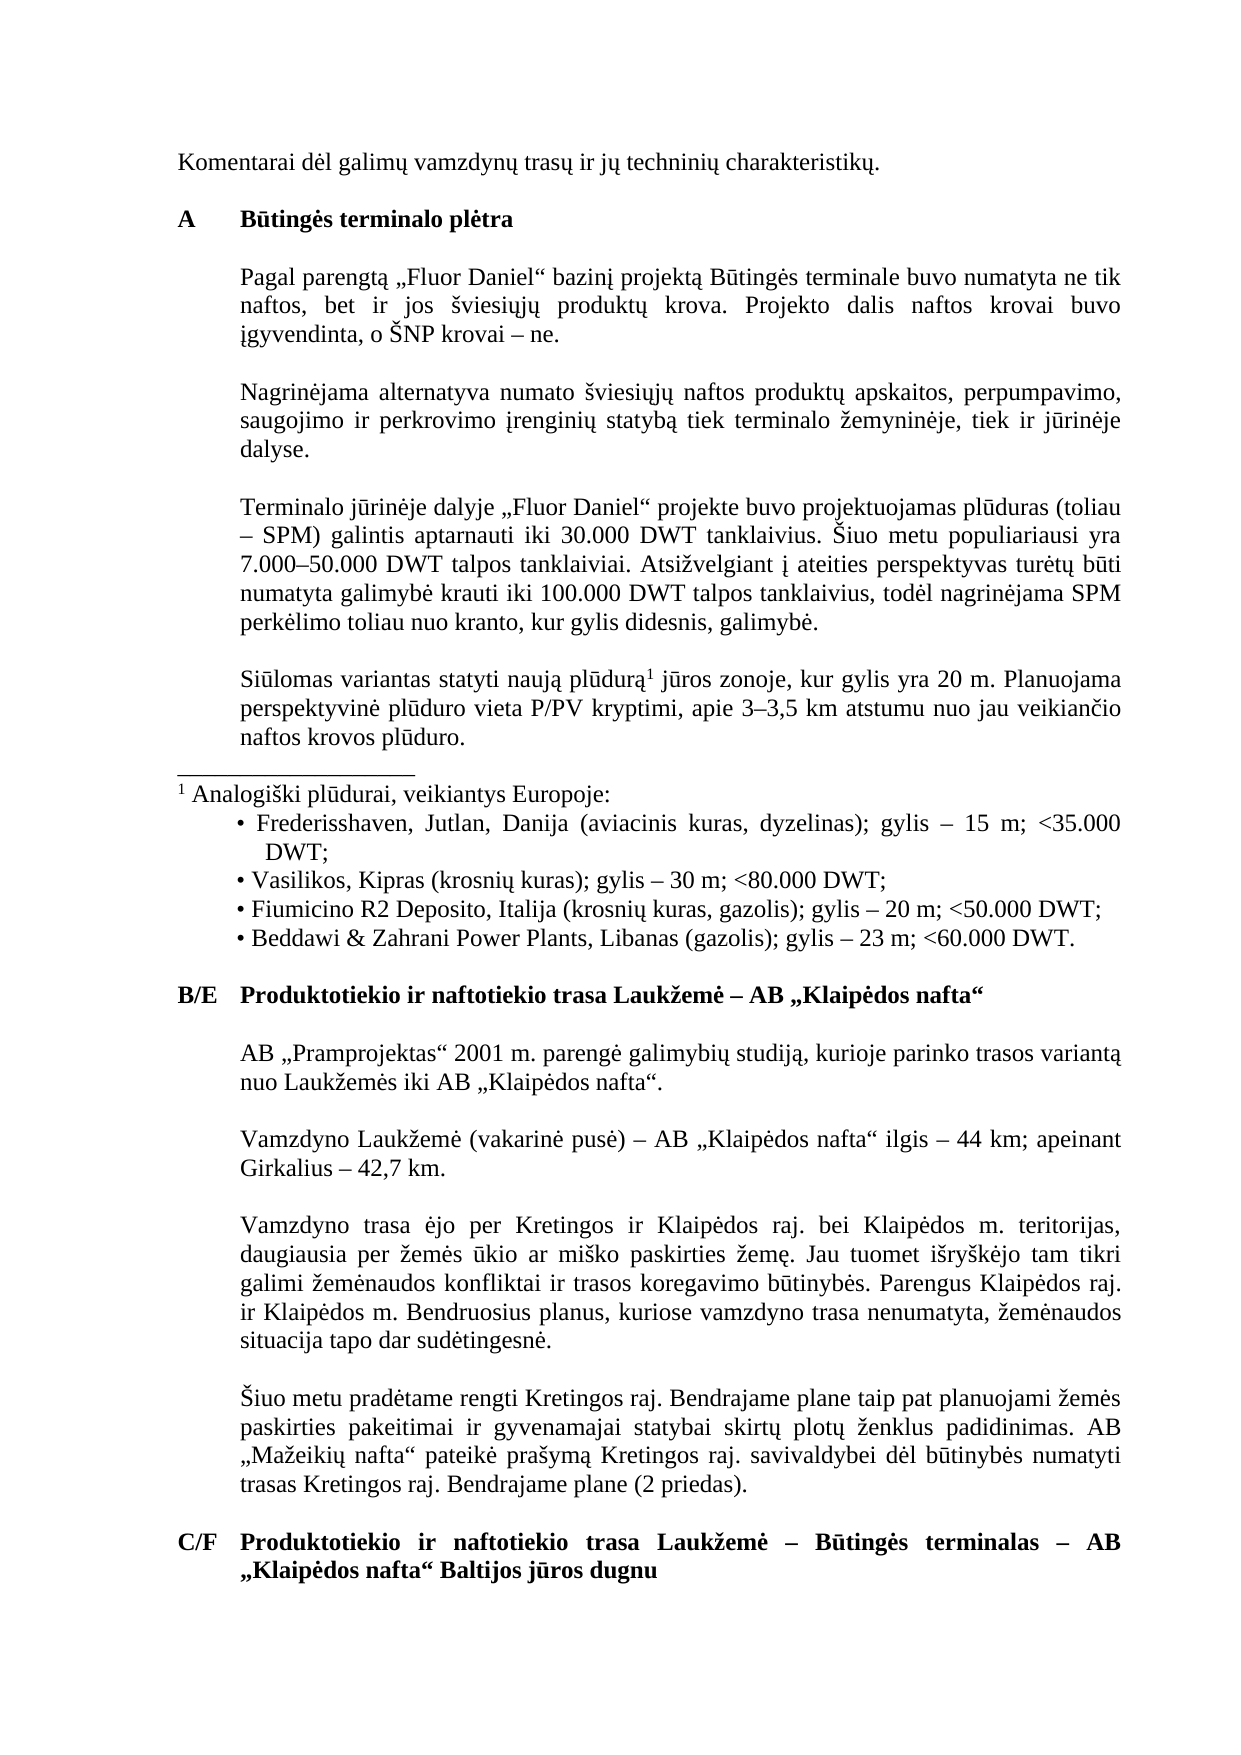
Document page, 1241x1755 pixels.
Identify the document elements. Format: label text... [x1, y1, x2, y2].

text Vamzdyno Laukžemė (vakarinė pusė) – AB „Klaipėdos nafta“ ilgis – 44 km; apeinant Girkalius – 42,7 km. [240, 1124, 1122, 1182]
text B/E Produktotiekio ir naftotiekio trasa Laukžemė – AB „Klaipėdos nafta“ [177, 981, 1122, 1009]
text ___________________ [177, 751, 1122, 779]
text 1 Analogiški plūdurai, veikiantys Europoje: [177, 779, 1122, 808]
text Vamzdyno trasa ėjo per Kretingos ir Klaipėdos raj. bei Klaipėdos m. teritorijas, daugiausia per žemės ūkio ar miško paskirties žemę. Jau tuomet išryškėjo tam tikri galimi žemėnaudos konfliktai ir trasos koregavimo būtinybės. Parengus Klaipėdos raj. ir Klaipėdos m. Bendruosius planus, kuriose vamzdyno trasa nenumatyta, žemėnaudos situacija tapo dar sudėtingesnė. [240, 1211, 1122, 1354]
text Nagrinėjama alternatyva numato šviesiųjų naftos produktų apskaitos, perpumpavimo, saugojimo ir perkrovimo įrenginių statybą tiek terminalo žemyninėje, tiek ir jūrinėje dalyse. [240, 377, 1122, 463]
text Komentarai dėl galimų vamzdynų trasų ir jų techninių charakteristikų. [177, 147, 1122, 176]
text AB „Pramprojektas“ 2001 m. parengė galimybių studiją, kurioje parinko trasos variantą nuo Laukžemės iki AB „Klaipėdos nafta“. [240, 1038, 1122, 1096]
text Terminalo jūrinėje dalyje „Fluor Daniel“ projekte buvo projektuojamas plūduras (toliau – SPM) galintis aptarnauti iki 30.000 DWT tanklaivius. Šiuo metu populiariausi yra 7.000–50.000 DWT talpos tanklaiviai. Atsižvelgiant į ateities perspektyvas turėtų būti numatyta galimybė krauti iki 100.000 DWT talpos tanklaivius, todėl nagrinėjama SPM perkėlimo toliau nuo kranto, kur gylis didesnis, galimybė. [240, 492, 1122, 636]
text A Būtingės terminalo plėtra [177, 204, 1122, 233]
text Siūlomas variantas statyti naują plūdurą1 jūros zonoje, kur gylis yra 20 m. Planuojama perspektyvinė plūduro vieta P/PV kryptimi, apie 3–3,5 km atstumu nuo jau veikiančio naftos krovos plūduro. [240, 664, 1122, 751]
text Šiuo metu pradėtame rengti Kretingos raj. Bendrajame plane taip pat planuojami žemės paskirties pakeitimai ir gyvenamajai statybai skirtų plotų ženklus padidinimas. AB „Mažeikių nafta“ pateikė prašymą Kretingos raj. savivaldybei dėl būtinybės numatyti trasas Kretingos raj. Bendrajame plane (2 priedas). [240, 1383, 1122, 1498]
text • Frederisshaven, Jutlan, Danija (aviacinis kuras, dyzelinas); gylis – 15 m; <35.000 DWT; [236, 808, 1122, 866]
text • Beddawi & Zahrani Power Plants, Libanas (gazolis); gylis – 23 m; <60.000 DWT. [236, 923, 1122, 952]
text • Fiumicino R2 Deposito, Italija (krosnių kuras, gazolis); gylis – 20 m; <50.000 DWT; [236, 894, 1122, 923]
text C/F Produktotiekio ir naftotiekio trasa Laukžemė – Būtingės terminalas – AB „Klaipėdos nafta“ Baltijos jūros dugnu [177, 1527, 1122, 1584]
text Pagal parengtą „Fluor Daniel“ bazinį projektą Būtingės terminale buvo numatyta ne tik naftos, bet ir jos šviesiųjų produktų krova. Projekto dalis naftos krovai buvo įgyvendinta, o ŠNP krovai – ne. [240, 262, 1122, 348]
text • Vasilikos, Kipras (krosnių kuras); gylis – 30 m; <80.000 DWT; [236, 866, 1122, 894]
